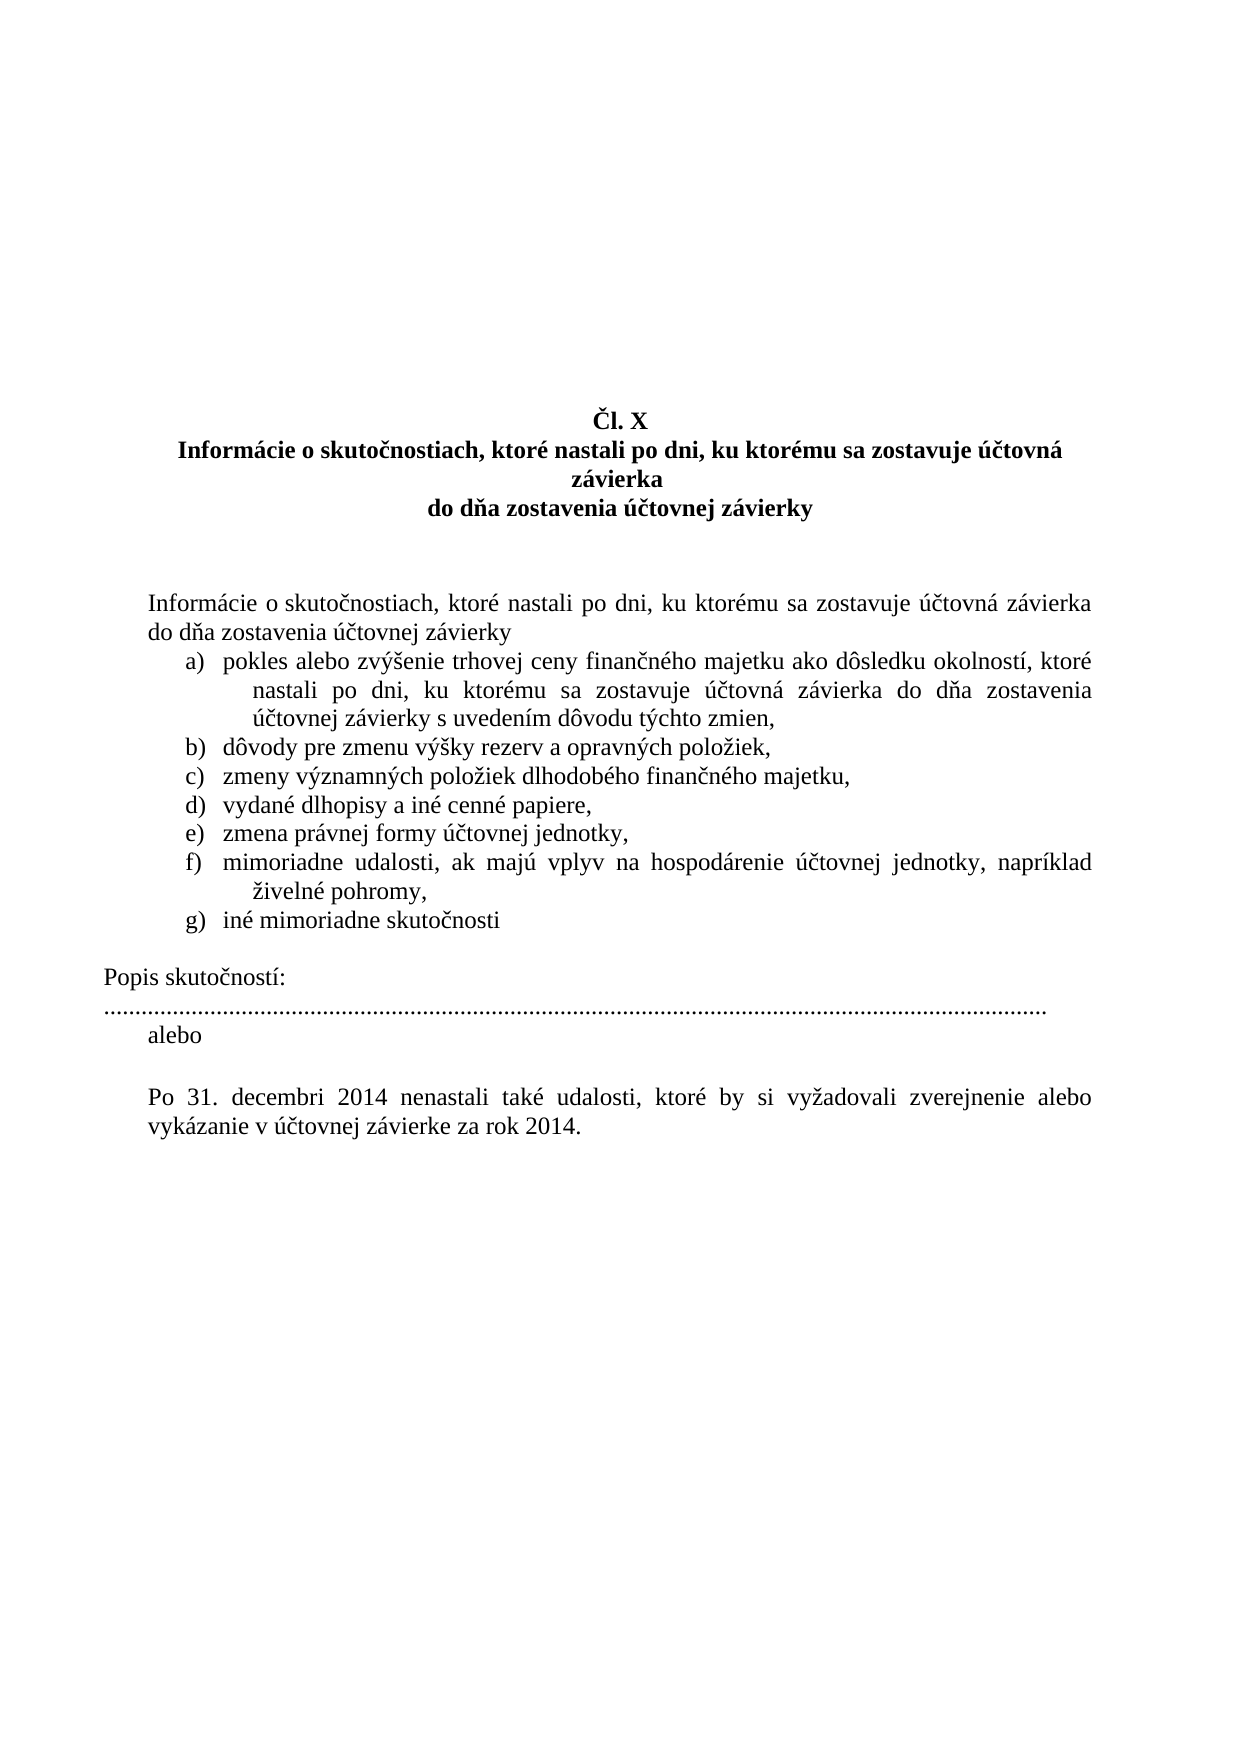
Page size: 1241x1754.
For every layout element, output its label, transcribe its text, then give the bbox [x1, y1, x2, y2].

list mimoriadne udalosti, ak majú vplyv na hospodárenie účtovnej jednotky, napríklad živelné pohromy, [185, 847, 1093, 905]
text do dňa zostavenia účtovnej závierky [148, 493, 1093, 521]
list zmeny významných položiek dlhodobého finančného majetku, [185, 761, 1093, 790]
text alebo [148, 1020, 1093, 1048]
list zmena právnej formy účtovnej jednotky, [185, 818, 1093, 847]
list vydané dlhopisy a iné cenné papiere, [185, 790, 1093, 818]
list dôvody pre zmenu výšky rezerv a opravných položiek, [185, 732, 1093, 761]
text Informácie o skutočnostiach, ktoré nastali po dni, ku ktorému sa zostavuje účtovná závierka do dňa zostavenia účtovnej závierky [148, 588, 1093, 646]
text Po 31. decembri 2014 nenastali také udalosti, ktoré by si vyžadovali zverejnenie alebo vykázanie v účtovnej závierke za rok 2014. [148, 1082, 1093, 1139]
list iné mimoriadne skutočnosti [185, 905, 1093, 933]
text Čl. X [148, 406, 1093, 435]
text ....................................................................................................................................................... [103, 991, 1093, 1020]
text Informácie o skutočnostiach, ktoré nastali po dni, ku ktorému sa zostavuje účtovná závierka [148, 435, 1093, 493]
text Popis skutočností: [103, 962, 1093, 991]
list pokles alebo zvýšenie trhovej ceny finančného majetku ako dôsledku okolností, ktoré nastali po dni, ku ktorému sa zostavuje účtovná závierka do dňa zostavenia účtovnej závierky s uvedením dôvodu týchto zmien, [185, 646, 1093, 732]
